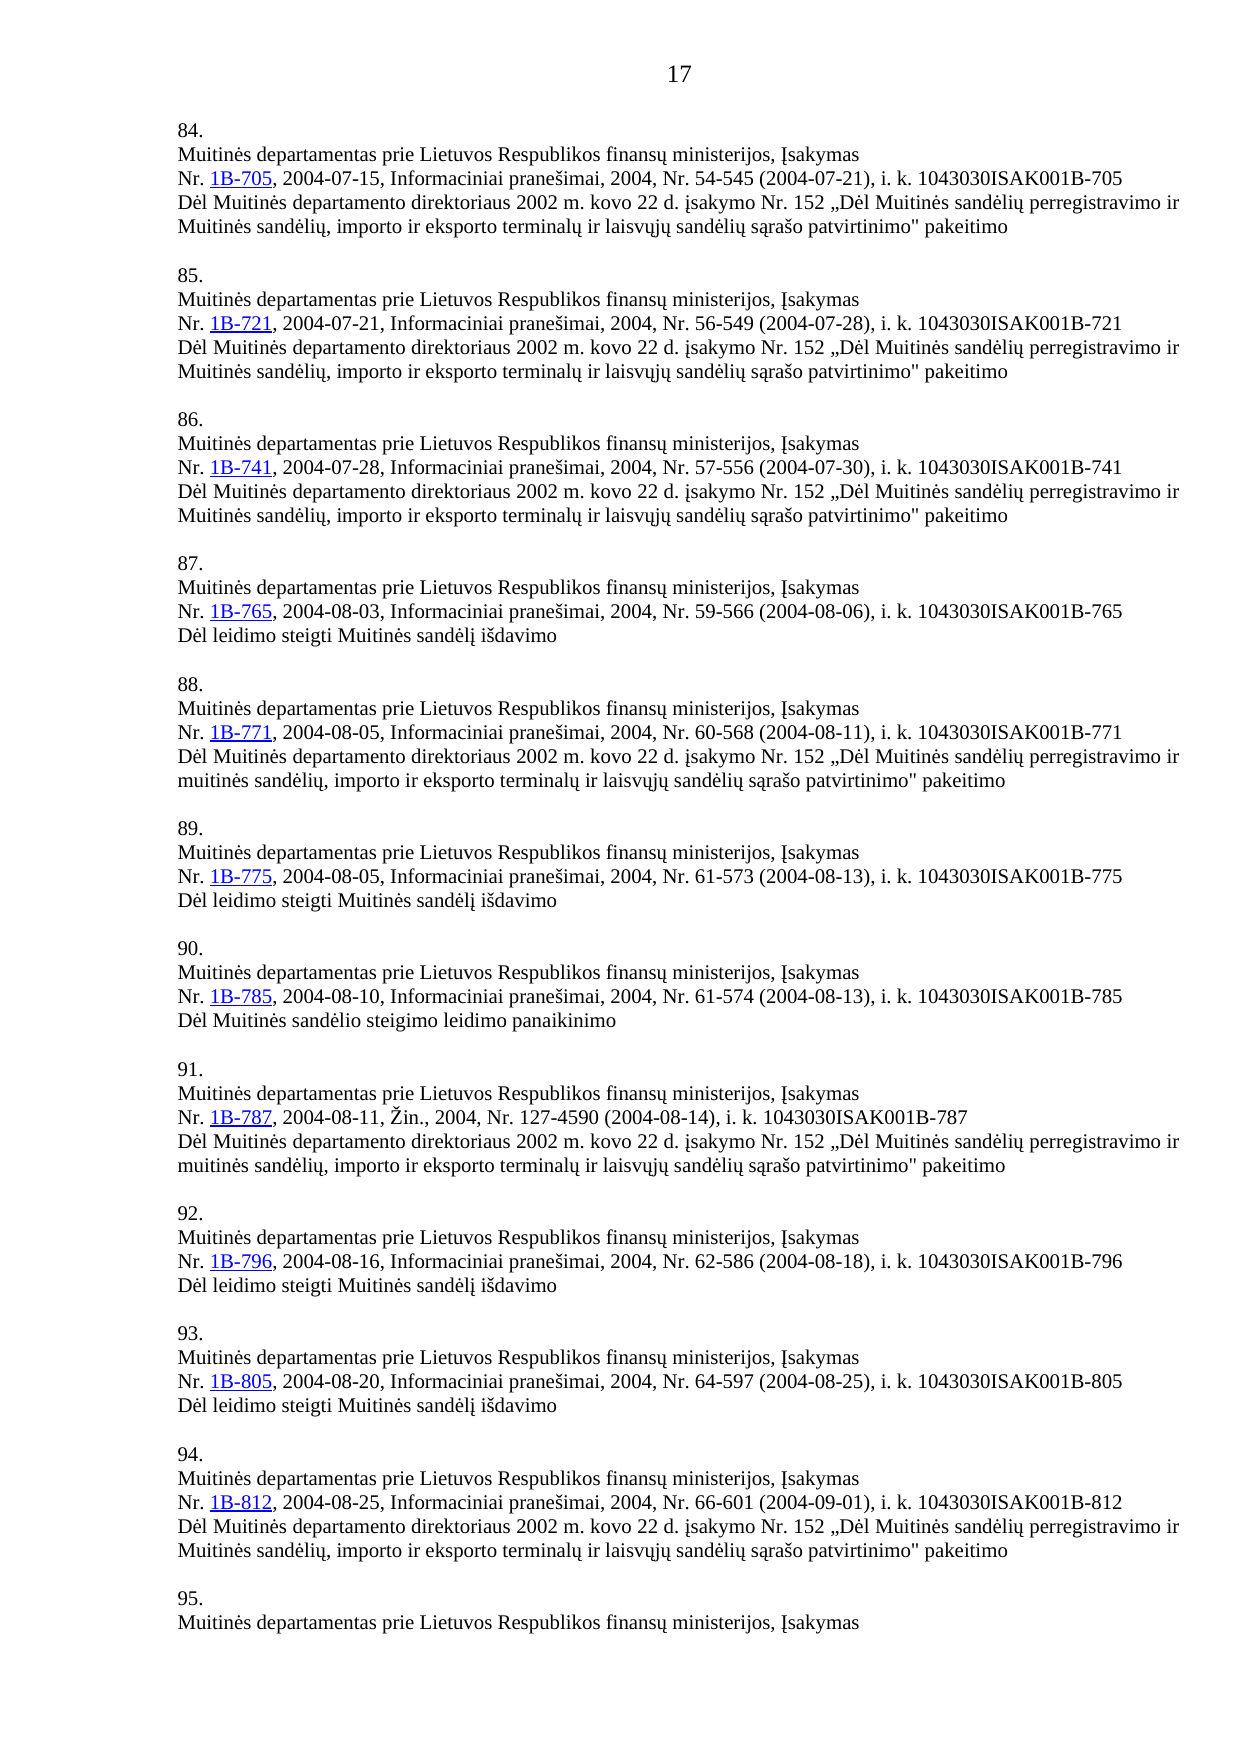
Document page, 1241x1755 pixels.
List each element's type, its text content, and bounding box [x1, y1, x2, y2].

text Nr. 1B-705, 2004-07-15, Informaciniai pranešimai, 2004, Nr. 54-545 (2004-07-21), i. k. 1043030ISAK001B-705 [177, 166, 1181, 190]
text Dėl leidimo steigti Muitinės sandėlį išdavimo [177, 1393, 1181, 1417]
text Dėl Muitinės departamento direktoriaus 2002 m. kovo 22 d. įsakymo Nr. 152 „Dėl Muitinės sandėlių perregistravimo ir Muitinės sandėlių, importo ir eksporto terminalų ir laisvųjų sandėlių sąrašo patvirtinimo" pakeitimo [177, 190, 1181, 238]
text 86. [177, 407, 1181, 431]
text Muitinės departamentas prie Lietuvos Respublikos finansų ministerijos, Įsakymas [177, 1345, 1181, 1369]
text 84. [177, 118, 1181, 142]
text Nr. 1B-775, 2004-08-05, Informaciniai pranešimai, 2004, Nr. 61-573 (2004-08-13), i. k. 1043030ISAK001B-775 [177, 864, 1181, 888]
text 95. [177, 1586, 1181, 1610]
text 91. [177, 1057, 1181, 1081]
text Muitinės departamentas prie Lietuvos Respublikos finansų ministerijos, Įsakymas [177, 1610, 1181, 1634]
text Dėl Muitinės departamento direktoriaus 2002 m. kovo 22 d. įsakymo Nr. 152 „Dėl Muitinės sandėlių perregistravimo ir Muitinės sandėlių, importo ir eksporto terminalų ir laisvųjų sandėlių sąrašo patvirtinimo" pakeitimo [177, 1514, 1181, 1562]
text Nr. 1B-741, 2004-07-28, Informaciniai pranešimai, 2004, Nr. 57-556 (2004-07-30), i. k. 1043030ISAK001B-741 [177, 455, 1181, 479]
text Muitinės departamentas prie Lietuvos Respublikos finansų ministerijos, Įsakymas [177, 696, 1181, 720]
text Muitinės departamentas prie Lietuvos Respublikos finansų ministerijos, Įsakymas [177, 1466, 1181, 1490]
text Dėl Muitinės departamento direktoriaus 2002 m. kovo 22 d. įsakymo Nr. 152 „Dėl Muitinės sandėlių perregistravimo ir muitinės sandėlių, importo ir eksporto terminalų ir laisvųjų sandėlių sąrašo patvirtinimo" pakeitimo [177, 744, 1181, 792]
text Nr. 1B-765, 2004-08-03, Informaciniai pranešimai, 2004, Nr. 59-566 (2004-08-06), i. k. 1043030ISAK001B-765 [177, 599, 1181, 623]
text Dėl Muitinės departamento direktoriaus 2002 m. kovo 22 d. įsakymo Nr. 152 „Dėl Muitinės sandėlių perregistravimo ir Muitinės sandėlių, importo ir eksporto terminalų ir laisvųjų sandėlių sąrašo patvirtinimo" pakeitimo [177, 335, 1181, 383]
text 88. [177, 672, 1181, 696]
text Dėl Muitinės departamento direktoriaus 2002 m. kovo 22 d. įsakymo Nr. 152 „Dėl Muitinės sandėlių perregistravimo ir Muitinės sandėlių, importo ir eksporto terminalų ir laisvųjų sandėlių sąrašo patvirtinimo" pakeitimo [177, 479, 1181, 527]
text Nr. 1B-771, 2004-08-05, Informaciniai pranešimai, 2004, Nr. 60-568 (2004-08-11), i. k. 1043030ISAK001B-771 [177, 720, 1181, 744]
text Nr. 1B-721, 2004-07-21, Informaciniai pranešimai, 2004, Nr. 56-549 (2004-07-28), i. k. 1043030ISAK001B-721 [177, 311, 1181, 335]
text 89. [177, 816, 1181, 840]
text Nr. 1B-812, 2004-08-25, Informaciniai pranešimai, 2004, Nr. 66-601 (2004-09-01), i. k. 1043030ISAK001B-812 [177, 1490, 1181, 1514]
text Muitinės departamentas prie Lietuvos Respublikos finansų ministerijos, Įsakymas [177, 1081, 1181, 1105]
text Dėl Muitinės departamento direktoriaus 2002 m. kovo 22 d. įsakymo Nr. 152 „Dėl Muitinės sandėlių perregistravimo ir muitinės sandėlių, importo ir eksporto terminalų ir laisvųjų sandėlių sąrašo patvirtinimo" pakeitimo [177, 1129, 1181, 1177]
text Nr. 1B-785, 2004-08-10, Informaciniai pranešimai, 2004, Nr. 61-574 (2004-08-13), i. k. 1043030ISAK001B-785 [177, 984, 1181, 1008]
text 94. [177, 1442, 1181, 1466]
text 85. [177, 262, 1181, 287]
text Nr. 1B-805, 2004-08-20, Informaciniai pranešimai, 2004, Nr. 64-597 (2004-08-25), i. k. 1043030ISAK001B-805 [177, 1369, 1181, 1393]
text Dėl leidimo steigti Muitinės sandėlį išdavimo [177, 888, 1181, 912]
text 90. [177, 936, 1181, 960]
text Dėl leidimo steigti Muitinės sandėlį išdavimo [177, 1273, 1181, 1297]
text Dėl Muitinės sandėlio steigimo leidimo panaikinimo [177, 1008, 1181, 1032]
text Muitinės departamentas prie Lietuvos Respublikos finansų ministerijos, Įsakymas [177, 960, 1181, 984]
text Muitinės departamentas prie Lietuvos Respublikos finansų ministerijos, Įsakymas [177, 287, 1181, 311]
text Muitinės departamentas prie Lietuvos Respublikos finansų ministerijos, Įsakymas [177, 575, 1181, 599]
text Muitinės departamentas prie Lietuvos Respublikos finansų ministerijos, Įsakymas [177, 1225, 1181, 1249]
text 92. [177, 1201, 1181, 1225]
text 87. [177, 551, 1181, 575]
text Dėl leidimo steigti Muitinės sandėlį išdavimo [177, 623, 1181, 647]
text Muitinės departamentas prie Lietuvos Respublikos finansų ministerijos, Įsakymas [177, 142, 1181, 166]
text Nr. 1B-787, 2004-08-11, Žin., 2004, Nr. 127-4590 (2004-08-14), i. k. 1043030ISAK001B-787 [177, 1105, 1181, 1129]
text Nr. 1B-796, 2004-08-16, Informaciniai pranešimai, 2004, Nr. 62-586 (2004-08-18), i. k. 1043030ISAK001B-796 [177, 1249, 1181, 1273]
text 93. [177, 1321, 1181, 1345]
text Muitinės departamentas prie Lietuvos Respublikos finansų ministerijos, Įsakymas [177, 840, 1181, 864]
text Muitinės departamentas prie Lietuvos Respublikos finansų ministerijos, Įsakymas [177, 431, 1181, 455]
